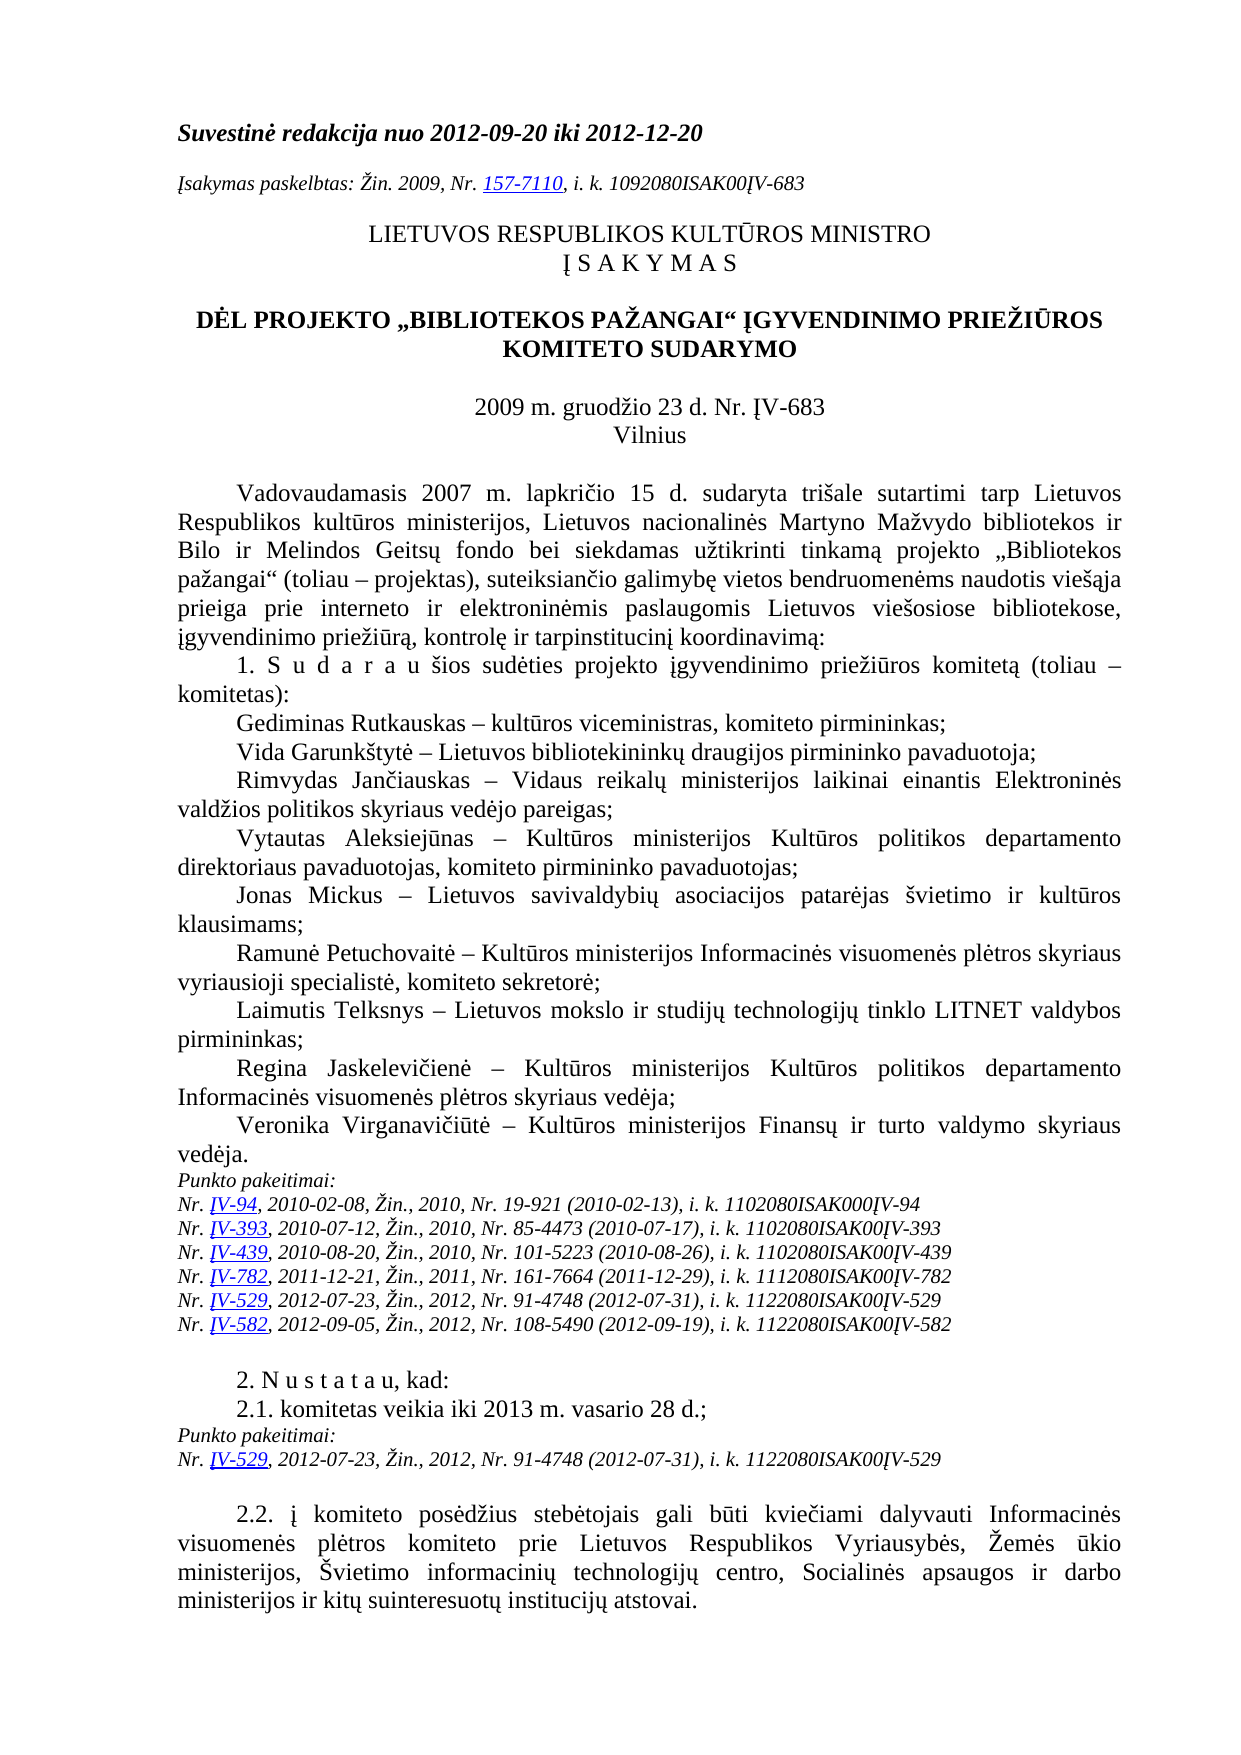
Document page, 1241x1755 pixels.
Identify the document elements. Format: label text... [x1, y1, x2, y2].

text LIETUVOS RESPUBLIKOS KULTŪROS MINISTRO [177, 219, 1122, 248]
text Nr. ĮV-582, 2012-09-05, Žin., 2012, Nr. 108-5490 (2012-09-19), i. k. 1122080ISAK00ĮV-582 [177, 1312, 1122, 1336]
text Nr. ĮV-529, 2012-07-23, Žin., 2012, Nr. 91-4748 (2012-07-31), i. k. 1122080ISAK00ĮV-529 [177, 1447, 1122, 1471]
text 2. N u s t a t a u, kad: [177, 1365, 1122, 1394]
text Rimvydas Jančiauskas – Vidaus reikalų ministerijos laikinai einantis Elektroninės valdžios politikos skyriaus vedėjo pareigas; [177, 765, 1122, 823]
text Suvestinė redakcija nuo 2012-09-20 iki 2012-12-20 [177, 118, 1122, 147]
text Gediminas Rutkauskas – kultūros viceministras, komiteto pirmininkas; [177, 708, 1122, 737]
text Į S A K Y M A S [177, 248, 1122, 277]
text Punkto pakeitimai: [177, 1168, 1122, 1192]
text Vida Garunkštytė – Lietuvos bibliotekininkų draugijos pirmininko pavaduotoja; [177, 737, 1122, 765]
text Nr. ĮV-439, 2010-08-20, Žin., 2010, Nr. 101-5223 (2010-08-26), i. k. 1102080ISAK00ĮV-439 [177, 1240, 1122, 1264]
text DĖL PROJEKTO „BIBLIOTEKOS PAŽANGAI“ ĮGYVENDINIMO PRIEŽIŪROS KOMITETO SUDARYMO [177, 305, 1122, 363]
text Jonas Mickus – Lietuvos savivaldybių asociacijos patarėjas švietimo ir kultūros klausimams; [177, 880, 1122, 938]
text Punkto pakeitimai: [177, 1422, 1122, 1447]
text Nr. ĮV-782, 2011-12-21, Žin., 2011, Nr. 161-7664 (2011-12-29), i. k. 1112080ISAK00ĮV-782 [177, 1264, 1122, 1288]
text Ramunė Petuchovaitė – Kultūros ministerijos Informacinės visuomenės plėtros skyriaus vyriausioji specialistė, komiteto sekretorė; [177, 938, 1122, 995]
text Regina Jaskelevičienė – Kultūros ministerijos Kultūros politikos departamento Informacinės visuomenės plėtros skyriaus vedėja; [177, 1053, 1122, 1110]
text Veronika Virganavičiūtė – Kultūros ministerijos Finansų ir turto valdymo skyriaus vedėja. [177, 1110, 1122, 1168]
text Vadovaudamasis 2007 m. lapkričio 15 d. sudaryta trišale sutartimi tarp Lietuvos Respublikos kultūros ministerijos, Lietuvos nacionalinės Martyno Mažvydo bibliotekos ir Bilo ir Melindos Geitsų fondo bei siekdamas užtikrinti tinkamą projekto „Bibliotekos pažangai“ (toliau – projektas), suteiksiančio galimybę vietos bendruomenėms naudotis viešąja prieiga prie interneto ir elektroninėmis paslaugomis Lietuvos viešosiose bibliotekose, įgyvendinimo priežiūrą, kontrolę ir tarpinstitucinį koordinavimą: [177, 478, 1122, 650]
text Nr. ĮV-393, 2010-07-12, Žin., 2010, Nr. 85-4473 (2010-07-17), i. k. 1102080ISAK00ĮV-393 [177, 1216, 1122, 1240]
text 2009 m. gruodžio 23 d. Nr. ĮV-683 [177, 392, 1122, 420]
text 2.2. į komiteto posėdžius stebėtojais gali būti kviečiami dalyvauti Informacinės visuomenės plėtros komiteto prie Lietuvos Respublikos Vyriausybės, Žemės ūkio ministerijos, Švietimo informacinių technologijų centro, Socialinės apsaugos ir darbo ministerijos ir kitų suinteresuotų institucijų atstovai. [177, 1499, 1122, 1614]
text Nr. ĮV-529, 2012-07-23, Žin., 2012, Nr. 91-4748 (2012-07-31), i. k. 1122080ISAK00ĮV-529 [177, 1288, 1122, 1312]
text 1. S u d a r a u šios sudėties projekto įgyvendinimo priežiūros komitetą (toliau – komitetas): [177, 650, 1122, 708]
text Nr. ĮV-94, 2010-02-08, Žin., 2010, Nr. 19-921 (2010-02-13), i. k. 1102080ISAK000ĮV-94 [177, 1192, 1122, 1216]
text Vytautas Aleksiejūnas – Kultūros ministerijos Kultūros politikos departamento direktoriaus pavaduotojas, komiteto pirmininko pavaduotojas; [177, 823, 1122, 880]
text Įsakymas paskelbtas: Žin. 2009, Nr. 157-7110, i. k. 1092080ISAK00ĮV-683 [177, 171, 1122, 195]
text 2.1. komitetas veikia iki 2013 m. vasario 28 d.; [177, 1394, 1122, 1422]
text Laimutis Telksnys – Lietuvos mokslo ir studijų technologijų tinklo LITNET valdybos pirmininkas; [177, 995, 1122, 1053]
text Vilnius [177, 420, 1122, 449]
